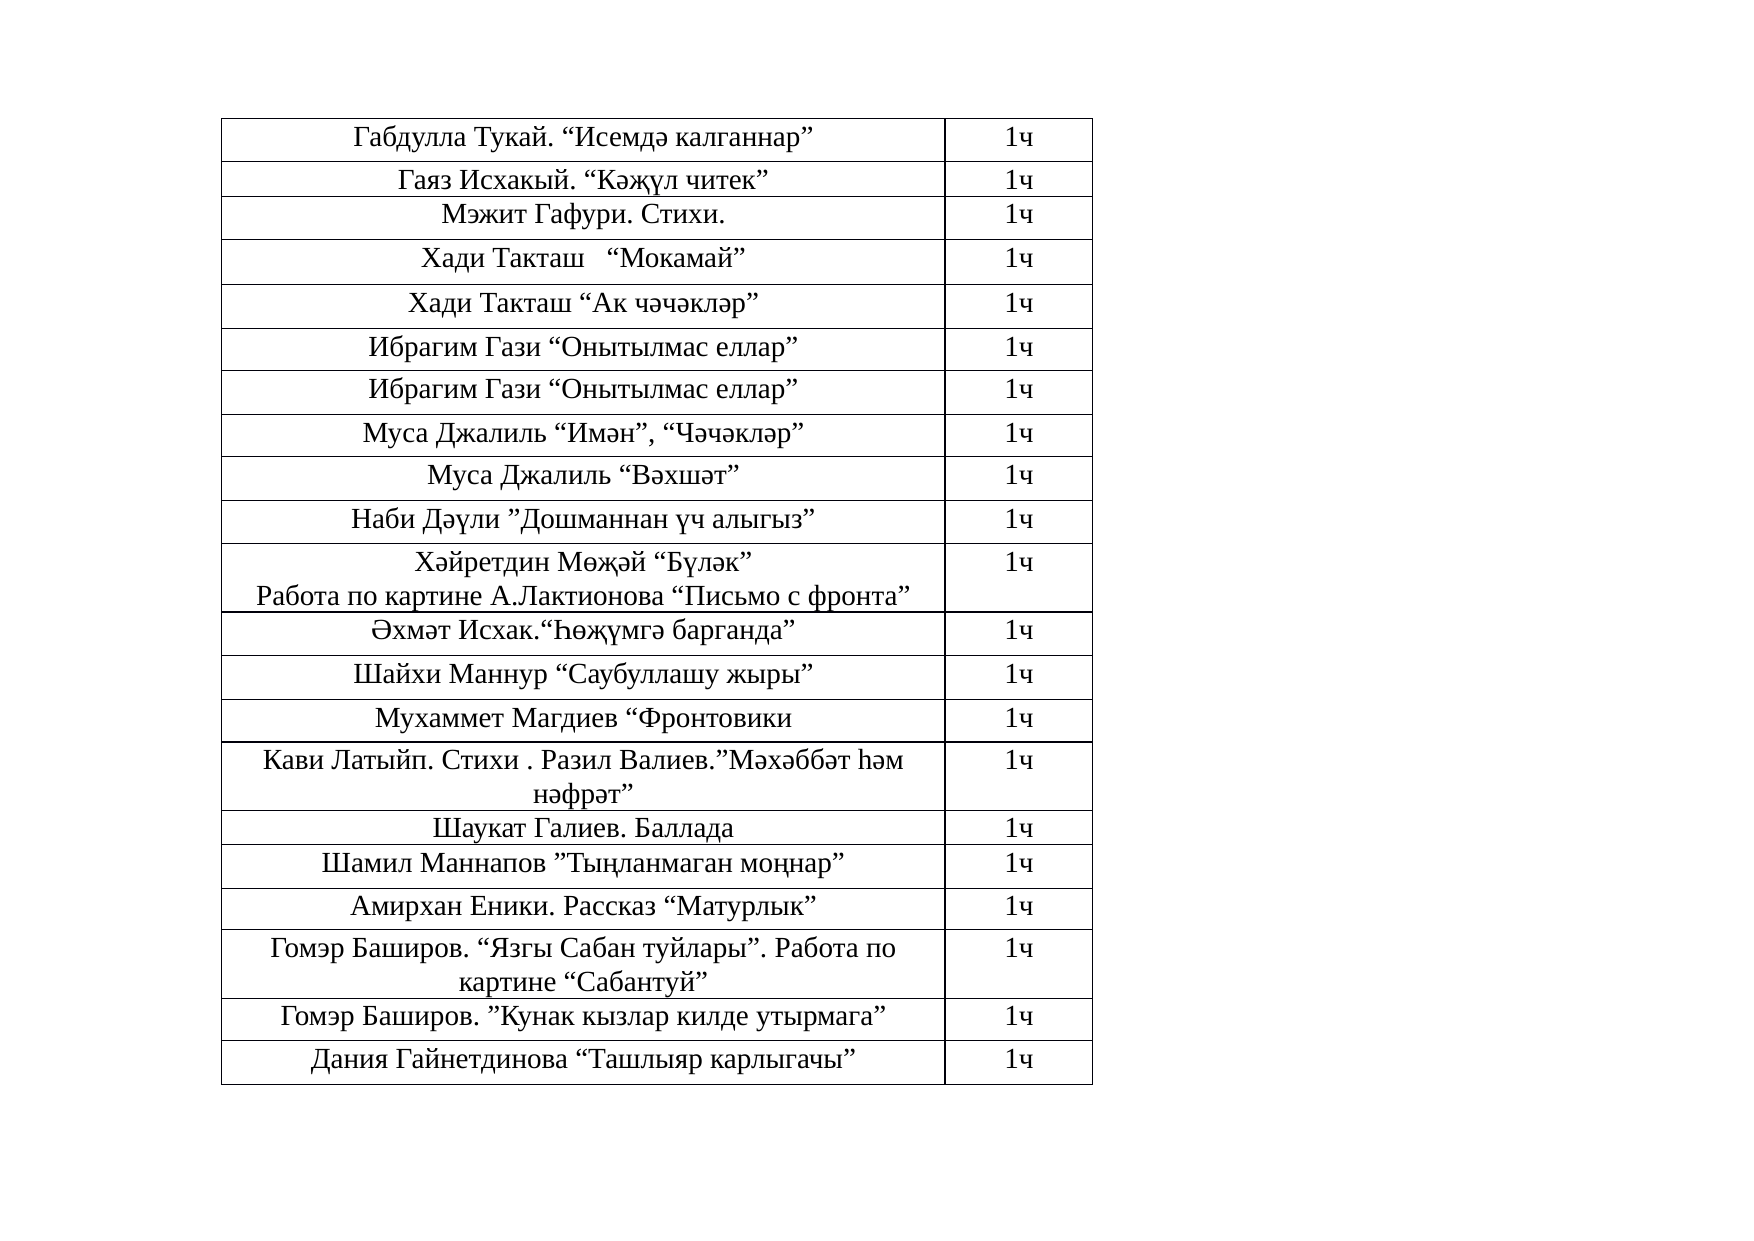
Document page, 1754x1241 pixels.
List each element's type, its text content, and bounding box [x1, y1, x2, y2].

table_cell Ибрагим Гази “Онытылмас еллар” [222, 329, 944, 370]
table_cell 1ч [946, 457, 1092, 500]
table_cell Кави Латыйп. Стихи . Разил Валиев.”Мәхәббәт һәм нәфрәт” [222, 743, 944, 809]
table_cell 1ч [946, 501, 1092, 543]
table_cell 1ч [946, 329, 1092, 370]
table_cell Габдулла Тукай. “Исемдә калганнар” [222, 119, 944, 161]
table_cell 1ч [946, 845, 1092, 887]
table_cell 1ч [946, 700, 1092, 741]
table_cell Гаяз Исхакый. “Кәҗүл читек” [222, 162, 944, 196]
table_cell 1ч [946, 1041, 1092, 1084]
table_cell Наби Дәүли ”Дошманнан үч алыгыз” [222, 501, 944, 543]
table_cell 1ч [946, 371, 1092, 414]
table_cell 1ч [946, 811, 1092, 844]
table_cell 1ч [946, 743, 1092, 809]
table_cell 1ч [946, 613, 1092, 655]
table_cell 1ч [946, 285, 1092, 328]
table_cell Хади Такташ “Мокамай” [222, 240, 944, 284]
table_cell Шамил Маннапов ”Тыңланмаган моңнар” [222, 845, 944, 887]
table_cell Мэжит Гафури. Стихи. [222, 197, 944, 239]
table_cell Дания Гайнетдинова “Ташлыяр карлыгачы” [222, 1041, 944, 1084]
table_cell 1ч [946, 544, 1092, 611]
table_cell 1ч [946, 999, 1092, 1040]
table_cell Амирхан Еники. Рассказ “Матурлык” [222, 889, 944, 929]
table_cell 1ч [946, 930, 1092, 997]
table_cell Муса Джалиль “Вәхшәт” [222, 457, 944, 500]
table_cell 1ч [946, 656, 1092, 699]
table_cell Хади Такташ “Ак чәчәкләр” [222, 285, 944, 328]
table_cell 1ч [946, 162, 1092, 196]
table_cell Мухаммет Магдиев “Фронтовики [222, 700, 944, 741]
table_cell Гомэр Баширов. ”Кунак кызлар килде утырмага” [222, 999, 944, 1040]
table_cell Хәйретдин Мөҗәй “Бүләк” Работа по картине А.Лактионова “Письмо с фронта” [222, 544, 944, 611]
table_cell Әхмәт Исхак.“Һөҗүмгә барганда” [222, 613, 944, 655]
table_cell Гомэр Баширов. “Язгы Сабан туйлары”. Работа по картине “Сабантуй” [222, 930, 944, 997]
table_cell Шайхи Маннур “Саубуллашу жыры” [222, 656, 944, 699]
table_cell 1ч [946, 415, 1092, 456]
table_cell 1ч [946, 240, 1092, 284]
table_cell 1ч [946, 119, 1092, 161]
table_cell Шаукат Галиев. Баллада [222, 811, 944, 844]
table_cell 1ч [946, 889, 1092, 929]
table_cell Муса Джалиль “Имән”, “Чәчәкләр” [222, 415, 944, 456]
table_cell 1ч [946, 197, 1092, 239]
table_cell Ибрагим Гази “Онытылмас еллар” [222, 371, 944, 414]
